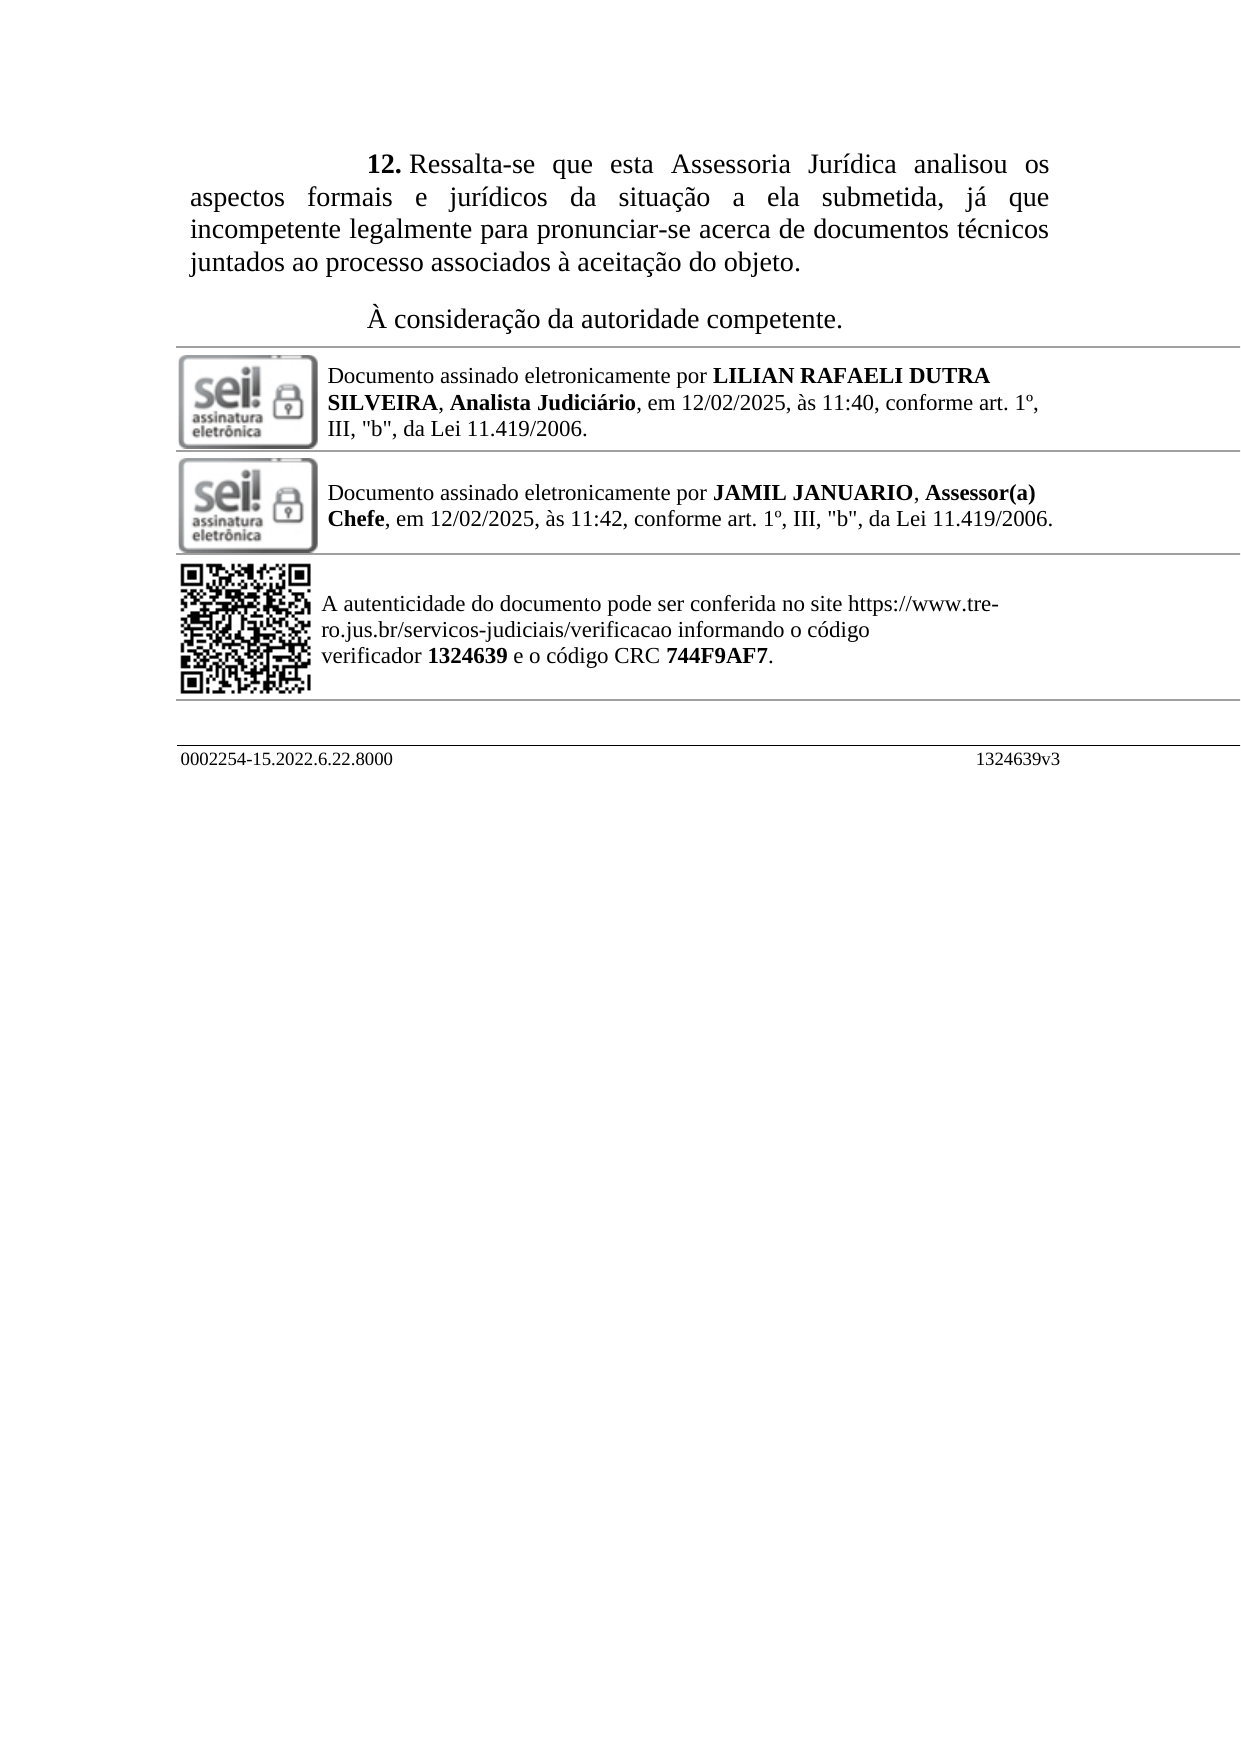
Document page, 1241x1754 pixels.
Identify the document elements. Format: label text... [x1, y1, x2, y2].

table_header [177, 354, 326, 450]
text À consideração da autoridade competente. [190, 302, 1051, 334]
table_header [177, 457, 326, 553]
text 12. Ressalta-se que esta Assessoria Jurídica analisou os aspectos formais e jurídicos da situação a ela submetida, já que incompetente legalmente para pronunciar-se acerca de documentos técnicos juntados ao processo associados à aceitação do objeto. [190, 148, 1051, 277]
table_header 1324639v3 [620, 746, 1063, 773]
table_header Documento assinado eletronicamente por LILIAN RAFAELI DUTRA SILVEIRA, Analista Judiciário, em 12/02/2025, às 11:40, conforme art. 1º, III, "b", da Lei 11.419/2006. [326, 354, 1063, 450]
table_header A autenticidade do documento pode ser conferida no site https://www.tre-ro.jus.br/servicos-judiciais/verificacao informando o código verificador 1324639 e o código CRC 744F9AF7. [319, 561, 1063, 698]
table_header 0002254-15.2022.6.22.8000 [177, 746, 620, 773]
table_header Documento assinado eletronicamente por JAMIL JANUARIO, Assessor(a) Chefe, em 12/02/2025, às 11:42, conforme art. 1º, III, "b", da Lei 11.419/2006. [326, 457, 1063, 553]
table_header [177, 561, 319, 698]
